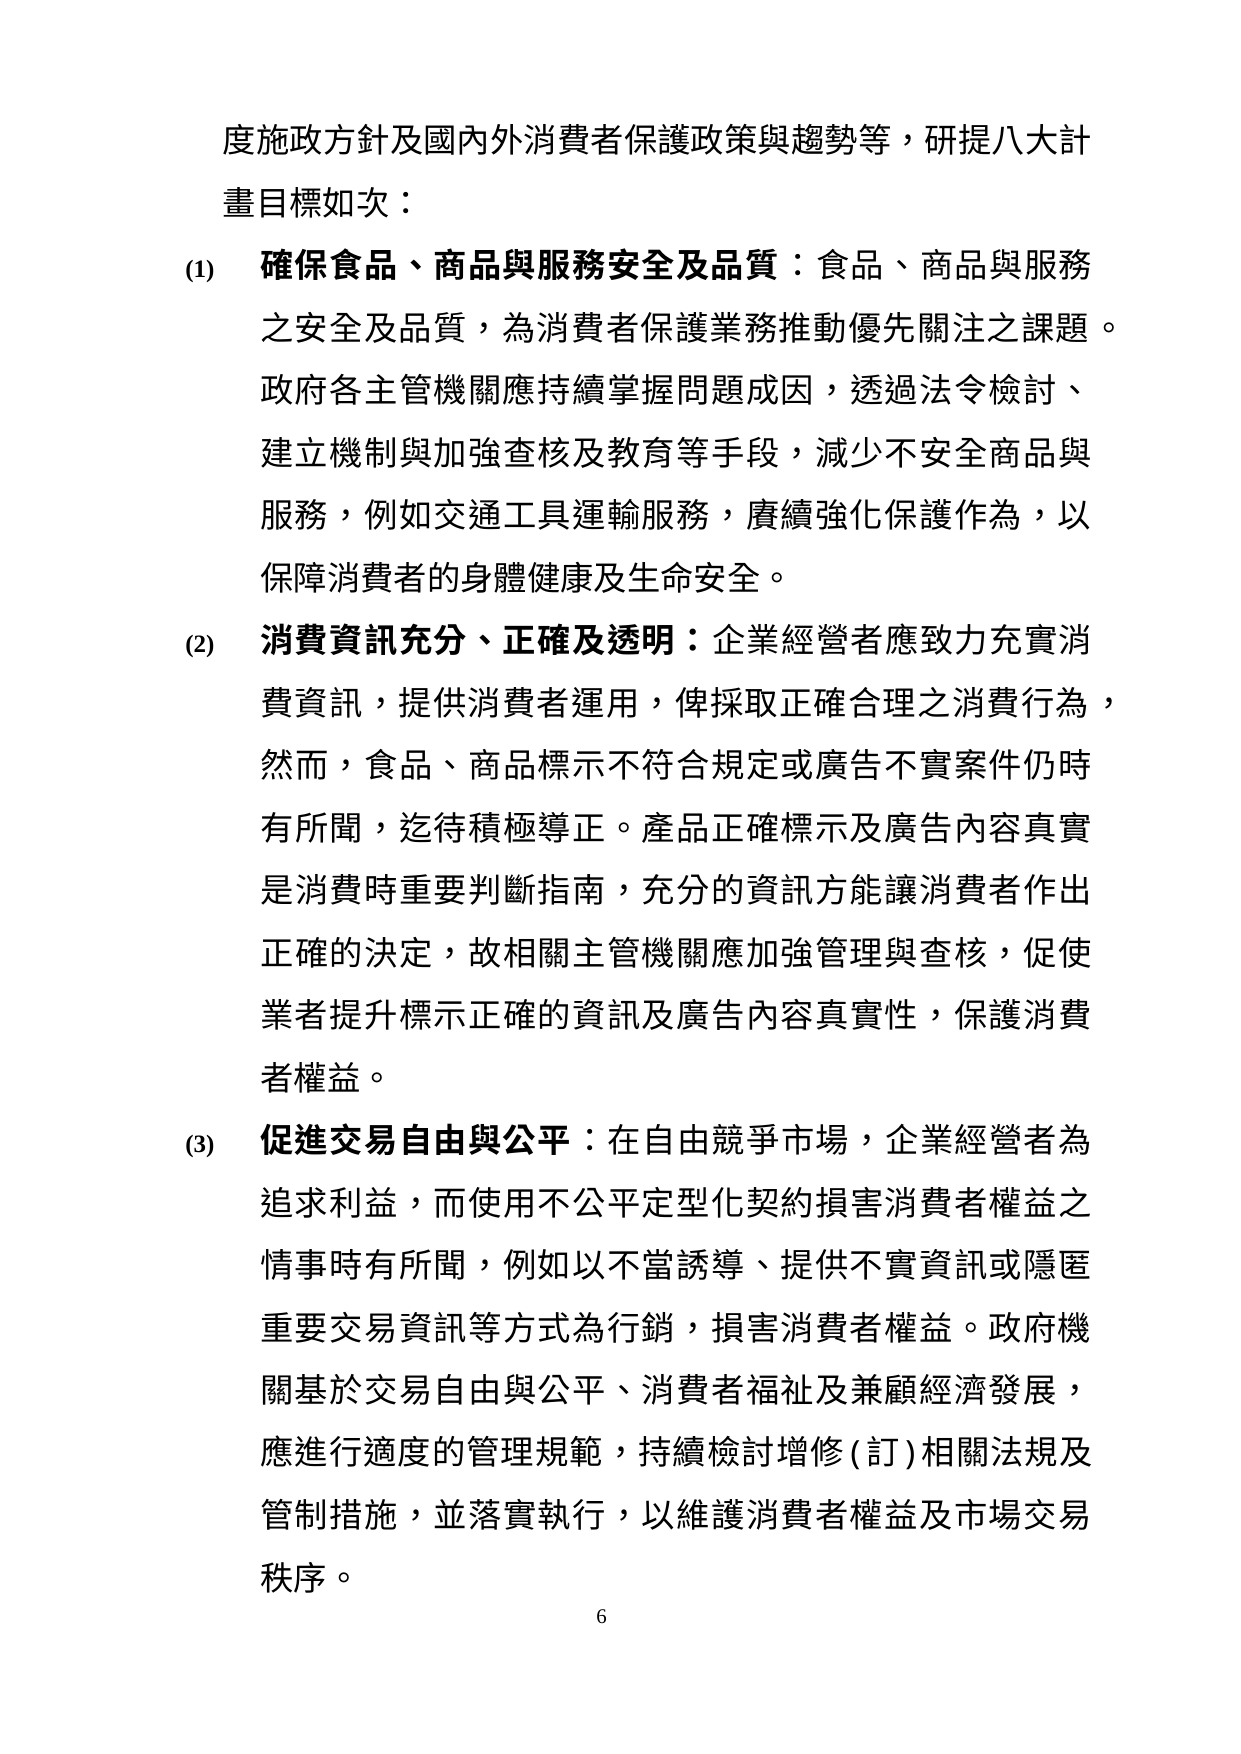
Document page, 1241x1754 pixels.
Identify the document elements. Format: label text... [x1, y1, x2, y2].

text 度施政方針及國內外消費者保護政策與趨勢等，研提八大計畫目標如次： [223, 96, 1092, 221]
list 促進交易自由與公平：在自由競爭市場，企業經營者為追求利益，而使用不公平定型化契約損害消費者權益之情事時有所聞，例如以不當誘導、提供不實資訊或隱匿重要交易資訊等方式為行銷，損害消費者權益。政府機關基於交易自由與公平、消費者福祉及兼顧經濟發展，應進行適度的管理規範，持續檢討增修(訂)相關法規及管制措施，並落實執行，以維護消費者權益及市場交易秩序。 [185, 1096, 1092, 1596]
list 消費資訊充分、正確及透明：企業經營者應致力充實消費資訊，提供消費者運用，俾採取正確合理之消費行為，然而，食品、商品標示不符合規定或廣告不實案件仍時有所聞，迄待積極導正。產品正確標示及廣告內容真實是消費時重要判斷指南，充分的資訊方能讓消費者作出正確的決定，故相關主管機關應加強管理與查核，促使業者提升標示正確的資訊及廣告內容真實性，保護消費者權益。 [185, 596, 1092, 1096]
list 確保食品、商品與服務安全及品質：食品、商品與服務之安全及品質，為消費者保護業務推動優先關注之課題。政府各主管機關應持續掌握問題成因，透過法令檢討、建立機制與加強查核及教育等手段，減少不安全商品與服務，例如交通工具運輸服務，賡續強化保護作為，以保障消費者的身體健康及生命安全。 [185, 221, 1092, 596]
